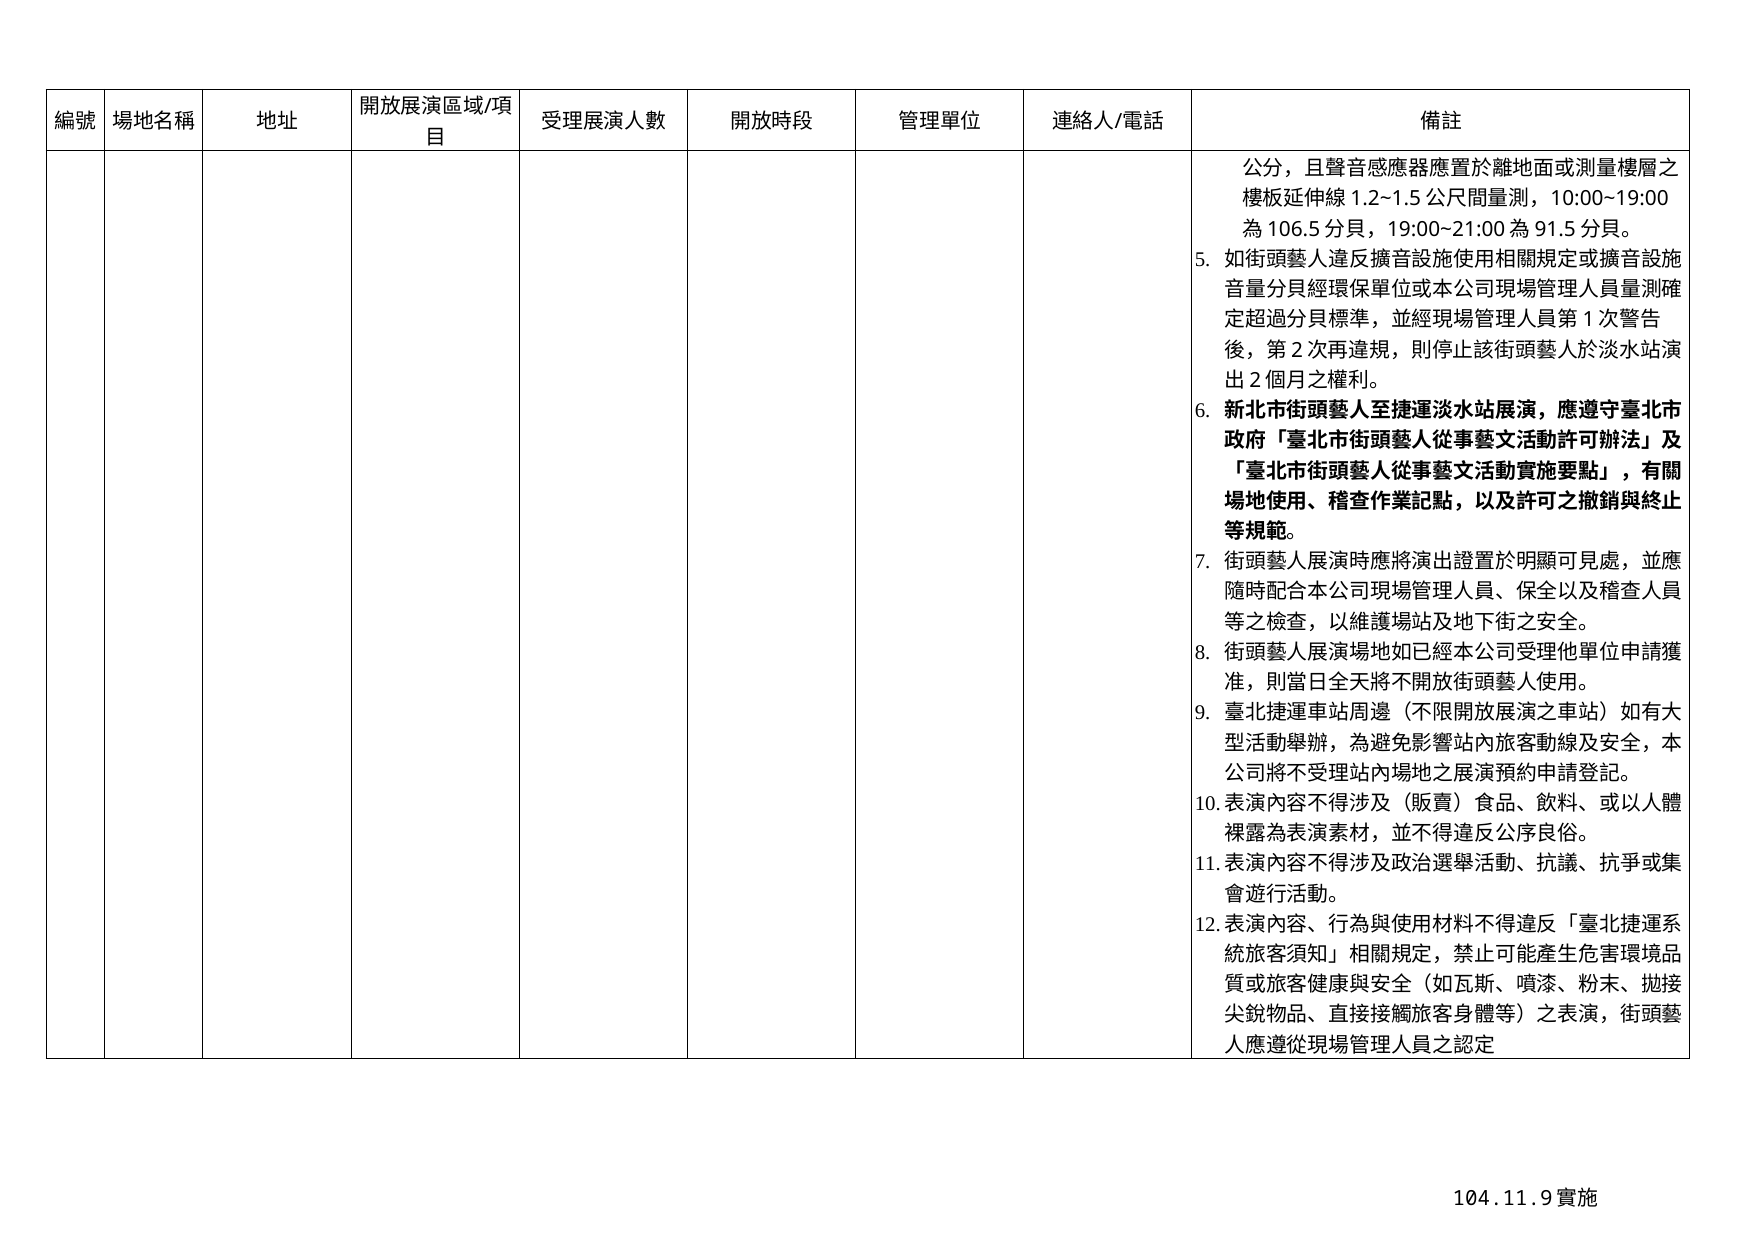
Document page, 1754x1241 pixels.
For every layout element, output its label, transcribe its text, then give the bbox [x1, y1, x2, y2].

table_cell [688, 151, 855, 1058]
table_header 地址 [203, 90, 351, 150]
table_header 受理展演人數 [520, 90, 687, 150]
table_cell [1024, 151, 1191, 1058]
table_header 管理單位 [856, 90, 1023, 150]
table_cell [203, 151, 351, 1058]
table_cell [520, 151, 687, 1058]
table_cell [105, 151, 202, 1058]
table_header 編號 [47, 90, 104, 150]
table_header 備註 [1192, 90, 1689, 150]
table_cell [856, 151, 1023, 1058]
table_header 場地名稱 [105, 90, 202, 150]
table_header 開放時段 [688, 90, 855, 150]
table_cell [47, 151, 104, 1058]
table_cell 公分，且聲音感應器應置於離地面或測量樓層之樓板延伸線1.2~1.5公尺間量測，10:00~19:00為106.5分貝，19:00~21:00為91.5分貝。 如街頭藝人違反擴音設施使用相關規定或擴音設施音量分貝經環保單位或本公司現場管理人員量測確定超過分貝標準，並經現場管理人員第1次警告後，第2次再違規，則停止該街頭藝人於淡水站演出2個月之權利。 新北市街頭藝人至捷運淡水站展演，應遵守臺北市政府「臺北市街頭藝人從事藝文活動許可辦法」及「臺北市街頭藝人從事藝文活動實施要點」，有關場地使用、稽查作業記點，以及許可之撤銷與終止等規範。 街頭藝人展演時應將演出證置於明顯可見處，並應隨時配合本公司現場管理人員、保全以及稽查人員等之檢查，以維護場站及地下街之安全。 街頭藝人展演場地如已經本公司受理他單位申請獲准，則當日全天將不開放街頭藝人使用。 臺北捷運車站周邊（不限開放展演之車站）如有大型活動舉辦，為避免影響站內旅客動線及安全，本公司將不受理站內場地之展演預約申請登記。 表演內容不得涉及（販賣）食品、飲料、或以人體裸露為表演素材，並不得違反公序良俗。 表演內容不得涉及政治選舉活動、抗議、抗爭或集會遊行活動。 表演內容、行為與使用材料不得違反「臺北捷運系統旅客須知」相關規定，禁止可能產生危害環境品質或旅客健康與安全（如瓦斯、噴漆、粉末、拋接尖銳物品、直接接觸旅客身體等）之表演，街頭藝人應遵從現場管理人員之認定 [1192, 151, 1689, 1058]
table_header 連絡人/電話 [1024, 90, 1191, 150]
table_header 開放展演區域/項目 [352, 90, 519, 150]
table_cell [352, 151, 519, 1058]
